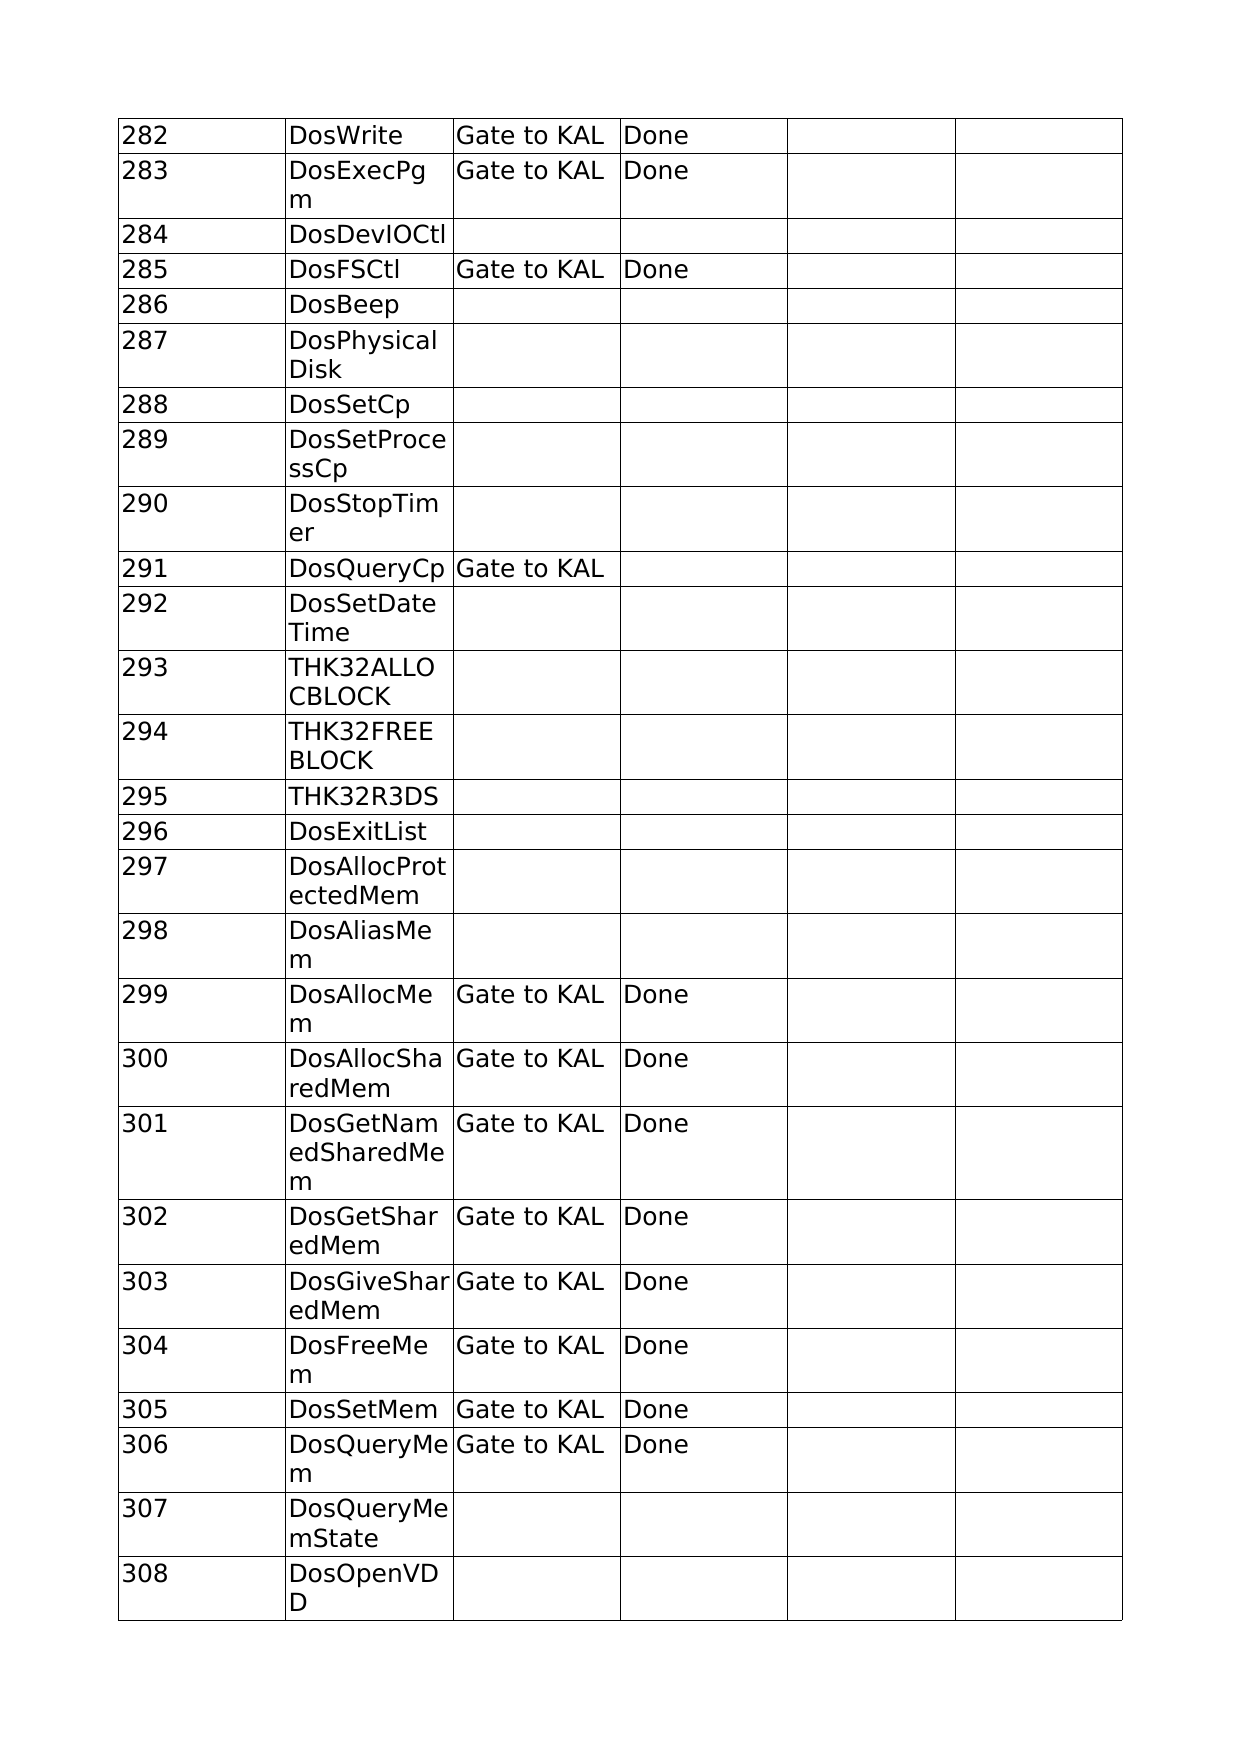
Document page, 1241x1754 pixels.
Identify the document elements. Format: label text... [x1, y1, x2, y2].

table_cell DosFSCtl [286, 254, 453, 288]
table_cell [956, 1107, 1122, 1199]
table_cell [454, 1493, 620, 1556]
table_cell [788, 219, 955, 253]
table_cell 298 [119, 914, 285, 977]
table_cell [454, 651, 620, 714]
table_cell Gate to KAL [454, 1393, 620, 1427]
table_cell [788, 388, 955, 422]
table_cell [621, 815, 787, 849]
table_cell [454, 850, 620, 913]
table_cell [788, 1107, 955, 1199]
table_cell [956, 154, 1122, 217]
table_cell [621, 651, 787, 714]
table_cell [621, 552, 787, 586]
table_cell 305 [119, 1393, 285, 1427]
table_cell [621, 487, 787, 551]
table_cell [956, 119, 1122, 153]
table_cell [956, 1557, 1122, 1620]
table_cell 295 [119, 780, 285, 814]
table_cell DosStopTimer [286, 487, 453, 551]
table_cell [956, 1043, 1122, 1106]
table_cell [956, 1428, 1122, 1492]
table_cell 286 [119, 289, 285, 323]
table_cell [454, 289, 620, 323]
table_cell [454, 815, 620, 849]
table_cell DosSetDateTime [286, 587, 453, 650]
table_cell [788, 914, 955, 977]
table_cell [454, 324, 620, 387]
table_cell [956, 979, 1122, 1042]
table_cell [454, 914, 620, 977]
table_cell [621, 219, 787, 253]
table_cell Gate to KAL [454, 1265, 620, 1328]
table_cell DosOpenVDD [286, 1557, 453, 1620]
table_cell 299 [119, 979, 285, 1042]
table_cell DosGetNamedSharedMem [286, 1107, 453, 1199]
table_cell [956, 219, 1122, 253]
table_cell 293 [119, 651, 285, 714]
table_cell [956, 487, 1122, 551]
table_cell DosExitList [286, 815, 453, 849]
table_cell [788, 324, 955, 387]
table_cell [788, 651, 955, 714]
table_cell [956, 651, 1122, 714]
table_cell DosQueryCp [286, 552, 453, 586]
table_cell 306 [119, 1428, 285, 1492]
table_cell Done [621, 1200, 787, 1264]
table_cell [956, 552, 1122, 586]
table_cell [788, 154, 955, 217]
table_cell Done [621, 1043, 787, 1106]
table_cell [956, 780, 1122, 814]
table_cell Done [621, 1107, 787, 1199]
table_cell 292 [119, 587, 285, 650]
table_cell [956, 815, 1122, 849]
table_cell Gate to KAL [454, 254, 620, 288]
table_cell [956, 423, 1122, 486]
table_cell 284 [119, 219, 285, 253]
table_cell [788, 254, 955, 288]
table_cell DosSetMem [286, 1393, 453, 1427]
table_cell DosAllocSharedMem [286, 1043, 453, 1106]
table_cell 303 [119, 1265, 285, 1328]
table_cell [454, 780, 620, 814]
table_cell [454, 487, 620, 551]
table_cell Done [621, 1428, 787, 1492]
table_cell [788, 715, 955, 779]
table_cell [621, 289, 787, 323]
table_cell [454, 1557, 620, 1620]
table_cell Done [621, 1393, 787, 1427]
table_cell Done [621, 979, 787, 1042]
table_cell [788, 1265, 955, 1328]
table_cell [788, 1557, 955, 1620]
table_cell DosWrite [286, 119, 453, 153]
table_cell [956, 1493, 1122, 1556]
table_cell DosAllocProtectedMem [286, 850, 453, 913]
table_cell [956, 1393, 1122, 1427]
table_cell Done [621, 254, 787, 288]
table_cell [956, 1329, 1122, 1392]
table_cell [621, 587, 787, 650]
table_cell 296 [119, 815, 285, 849]
table_cell 289 [119, 423, 285, 486]
table_cell Gate to KAL [454, 1107, 620, 1199]
table_cell [788, 1493, 955, 1556]
table_cell [956, 1200, 1122, 1264]
table_cell DosBeep [286, 289, 453, 323]
table_cell [454, 587, 620, 650]
table_cell [788, 1428, 955, 1492]
table_cell [621, 1493, 787, 1556]
table_cell 307 [119, 1493, 285, 1556]
table_cell [788, 423, 955, 486]
table_cell DosGiveSharedMem [286, 1265, 453, 1328]
table_cell 285 [119, 254, 285, 288]
table_cell 294 [119, 715, 285, 779]
table_cell DosDevIOCtl [286, 219, 453, 253]
table_cell THK32FREEBLOCK [286, 715, 453, 779]
table_cell DosSetProcessCp [286, 423, 453, 486]
table_cell [788, 487, 955, 551]
table_cell Gate to KAL [454, 1329, 620, 1392]
table_cell [788, 587, 955, 650]
table_cell [454, 388, 620, 422]
table_cell [788, 1200, 955, 1264]
table_cell DosAliasMem [286, 914, 453, 977]
table_cell DosFreeMem [286, 1329, 453, 1392]
table_cell 300 [119, 1043, 285, 1106]
table_cell THK32R3DS [286, 780, 453, 814]
table_cell [454, 715, 620, 779]
table_cell Done [621, 1329, 787, 1392]
table_cell [454, 423, 620, 486]
table_cell 283 [119, 154, 285, 217]
table_cell Gate to KAL [454, 1200, 620, 1264]
table_cell [956, 715, 1122, 779]
table_cell 302 [119, 1200, 285, 1264]
table_cell Gate to KAL [454, 154, 620, 217]
table_cell [788, 552, 955, 586]
table_cell [788, 780, 955, 814]
table_cell [788, 1043, 955, 1106]
table_cell [788, 850, 955, 913]
table_cell Done [621, 1265, 787, 1328]
table_cell [788, 979, 955, 1042]
table_cell 304 [119, 1329, 285, 1392]
table_cell [956, 289, 1122, 323]
table_cell [956, 587, 1122, 650]
table_cell Gate to KAL [454, 1043, 620, 1106]
table_cell [621, 388, 787, 422]
table_cell Gate to KAL [454, 119, 620, 153]
table_cell [956, 914, 1122, 977]
table_cell THK32ALLOCBLOCK [286, 651, 453, 714]
table_cell Gate to KAL [454, 979, 620, 1042]
table_cell DosQueryMemState [286, 1493, 453, 1556]
table_cell [788, 1329, 955, 1392]
table_cell [956, 254, 1122, 288]
table_cell [621, 780, 787, 814]
table_cell [621, 423, 787, 486]
table_cell DosAllocMem [286, 979, 453, 1042]
table_cell 291 [119, 552, 285, 586]
table_cell [788, 119, 955, 153]
table_cell [454, 219, 620, 253]
table_cell [621, 1557, 787, 1620]
table_cell [956, 1265, 1122, 1328]
table_cell [621, 324, 787, 387]
table_cell 282 [119, 119, 285, 153]
table_cell 301 [119, 1107, 285, 1199]
table_cell [956, 850, 1122, 913]
table_cell [788, 1393, 955, 1427]
table_cell [621, 715, 787, 779]
table_cell DosExecPgm [286, 154, 453, 217]
table_cell [621, 914, 787, 977]
table_cell 297 [119, 850, 285, 913]
table_cell DosQueryMem [286, 1428, 453, 1492]
table_cell [956, 388, 1122, 422]
table_cell 308 [119, 1557, 285, 1620]
table_cell 288 [119, 388, 285, 422]
table_cell Gate to KAL [454, 1428, 620, 1492]
table_cell Done [621, 119, 787, 153]
table_cell DosSetCp [286, 388, 453, 422]
table_cell DosPhysicalDisk [286, 324, 453, 387]
table_cell DosGetSharedMem [286, 1200, 453, 1264]
table_cell Gate to KAL [454, 552, 620, 586]
table_cell [956, 324, 1122, 387]
table_cell 290 [119, 487, 285, 551]
table_cell [621, 850, 787, 913]
table_cell [788, 289, 955, 323]
table_cell [788, 815, 955, 849]
table_cell Done [621, 154, 787, 217]
table_cell 287 [119, 324, 285, 387]
